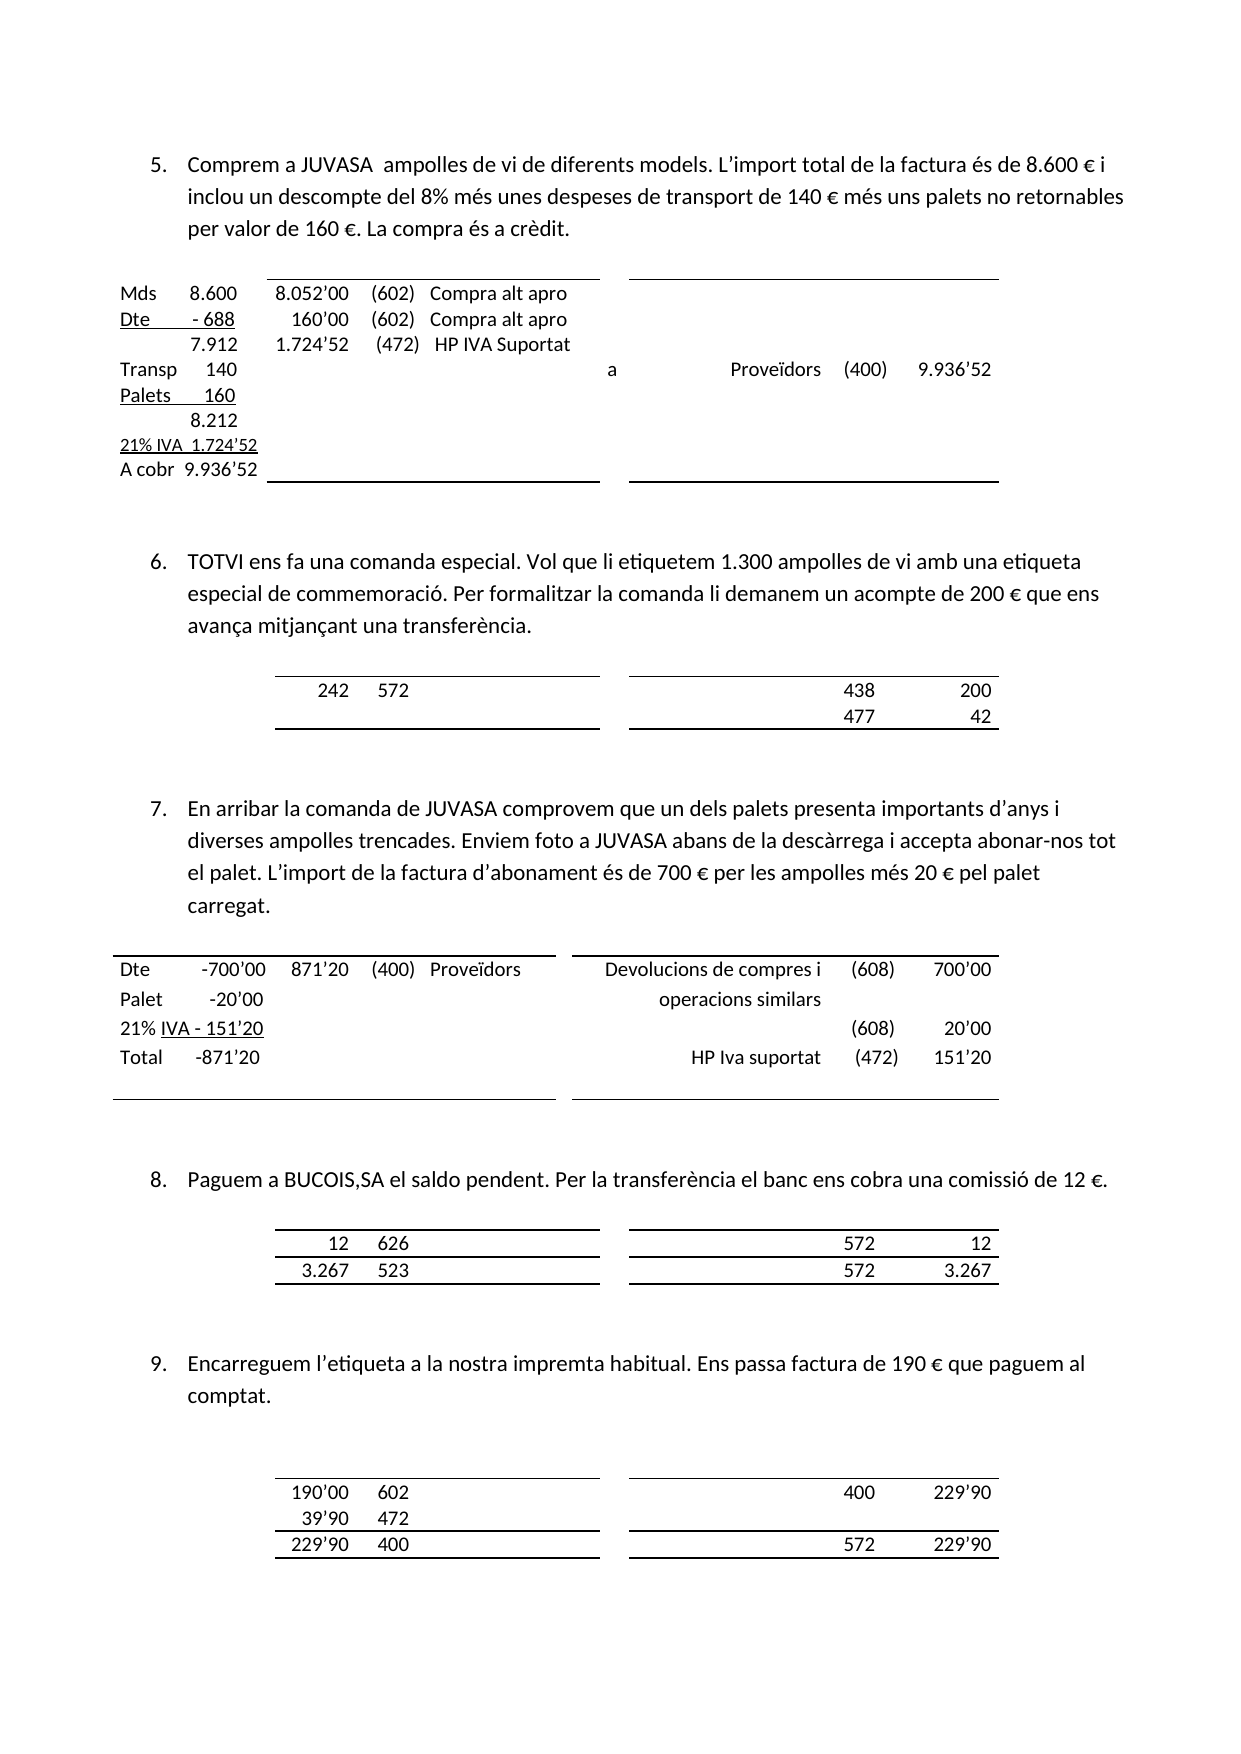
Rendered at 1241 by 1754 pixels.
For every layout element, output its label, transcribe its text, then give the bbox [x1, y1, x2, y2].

table_header 12 [910, 1231, 998, 1256]
list En arribar la comanda de JUVASA comprovem que un dels palets presenta importants d’anys i diverses ampolles trencades. Enviem foto a JUVASA abans de la descàrrega i accepta abonar-nos tot el palet. L’import de la factura d’abonament és de 700 € per les ampolles més 20 € pel palet carregat. [150, 794, 1128, 919]
table_cell [423, 1258, 600, 1283]
table_header Devolucions de compres i operacions similars HP Iva suportat [572, 957, 836, 1099]
table_header [423, 1231, 600, 1256]
table_header 438 477 [836, 677, 910, 728]
table_cell 229’90 [275, 1532, 363, 1557]
list Comprem a JUVASA ampolles de vi de diferents models. L’import total de la factura és de 8.600 € i inclou un descompte del 8% més unes despeses de transport de 140 € més uns palets no retornables per valor de 160 €. La compra és a crèdit. [150, 150, 1128, 242]
table_header [629, 1231, 836, 1256]
table_header [600, 676, 629, 728]
table_cell 400 [364, 1532, 423, 1557]
table_cell [600, 1530, 629, 1557]
table_header Proveïdors [423, 957, 556, 1099]
table_header 400 [836, 1479, 910, 1530]
table_header [556, 955, 572, 1099]
table_header [629, 677, 836, 728]
table_header (400) [836, 280, 910, 481]
table_header Proveïdors [629, 280, 836, 481]
table_cell 229’90 [910, 1532, 998, 1557]
table_header 602 472 [364, 1479, 423, 1530]
table_cell [113, 1256, 275, 1283]
table_cell [600, 1256, 629, 1283]
table_cell [423, 1532, 600, 1557]
table_header 9.936’52 [910, 280, 999, 481]
table_header 200 42 [910, 677, 998, 728]
table_header [113, 1229, 275, 1256]
table_header (608) (608) (472) [836, 957, 910, 1099]
table_header [629, 1479, 836, 1530]
table_header 871’20 [275, 957, 363, 1099]
list Encarreguem l’etiqueta a la nostra impremta habitual. Ens passa factura de 190 € que paguem al comptat. [150, 1349, 1128, 1409]
table_cell 572 [836, 1258, 910, 1283]
table_cell 3.267 [275, 1258, 363, 1283]
list TOTVI ens fa una comanda especial. Vol que li etiquetem 1.300 ampolles de vi amb una etiqueta especial de commemoració. Per formalitzar la comanda li demanem un acompte de 200 € que ens avança mitjançant una transferència. [150, 547, 1128, 639]
table_header [113, 1478, 275, 1530]
table_header 572 [836, 1231, 910, 1256]
table_header 700’00 20’00 151’20 [910, 957, 998, 1099]
table_header 626 [364, 1231, 423, 1256]
table_cell [629, 1532, 836, 1557]
list Paguem a BUCOIS,SA el saldo pendent. Per la transferència el banc ens cobra una comissió de 12 €. [150, 1165, 1128, 1193]
table_header 229’90 [910, 1479, 998, 1530]
table_header 8.052’00 160’00 1.724’52 [267, 280, 363, 481]
table_header 12 [275, 1231, 363, 1256]
table_cell 523 [364, 1258, 423, 1283]
table_header (400) [364, 957, 423, 1099]
table_cell 3.267 [910, 1258, 998, 1283]
table_header 190’00 39’90 [275, 1479, 363, 1530]
table_header Dte -700’00 Palet -20’00 21% IVA - 151’20 Total -871’20 [113, 957, 275, 1099]
table_header [600, 1478, 629, 1530]
table_header a [600, 279, 629, 481]
table_header [423, 677, 600, 728]
table_header [423, 1479, 600, 1530]
table_cell [629, 1258, 836, 1283]
table_cell 572 [836, 1532, 910, 1557]
table_header [600, 1229, 629, 1256]
table_header 572 [364, 677, 423, 728]
table_header (602) (602) (472) [364, 280, 423, 481]
table_header 242 [275, 677, 363, 728]
table_cell [113, 1530, 275, 1557]
table_header Mds 8.600 Dte - 688 7.912 Transp 140 Palets 160 8.212 21% IVA 1.724’52 A cobr 9.936’52 [113, 279, 267, 481]
table_header [113, 676, 275, 728]
table_header Compra alt apro Compra alt apro HP IVA Suportat [423, 280, 600, 481]
